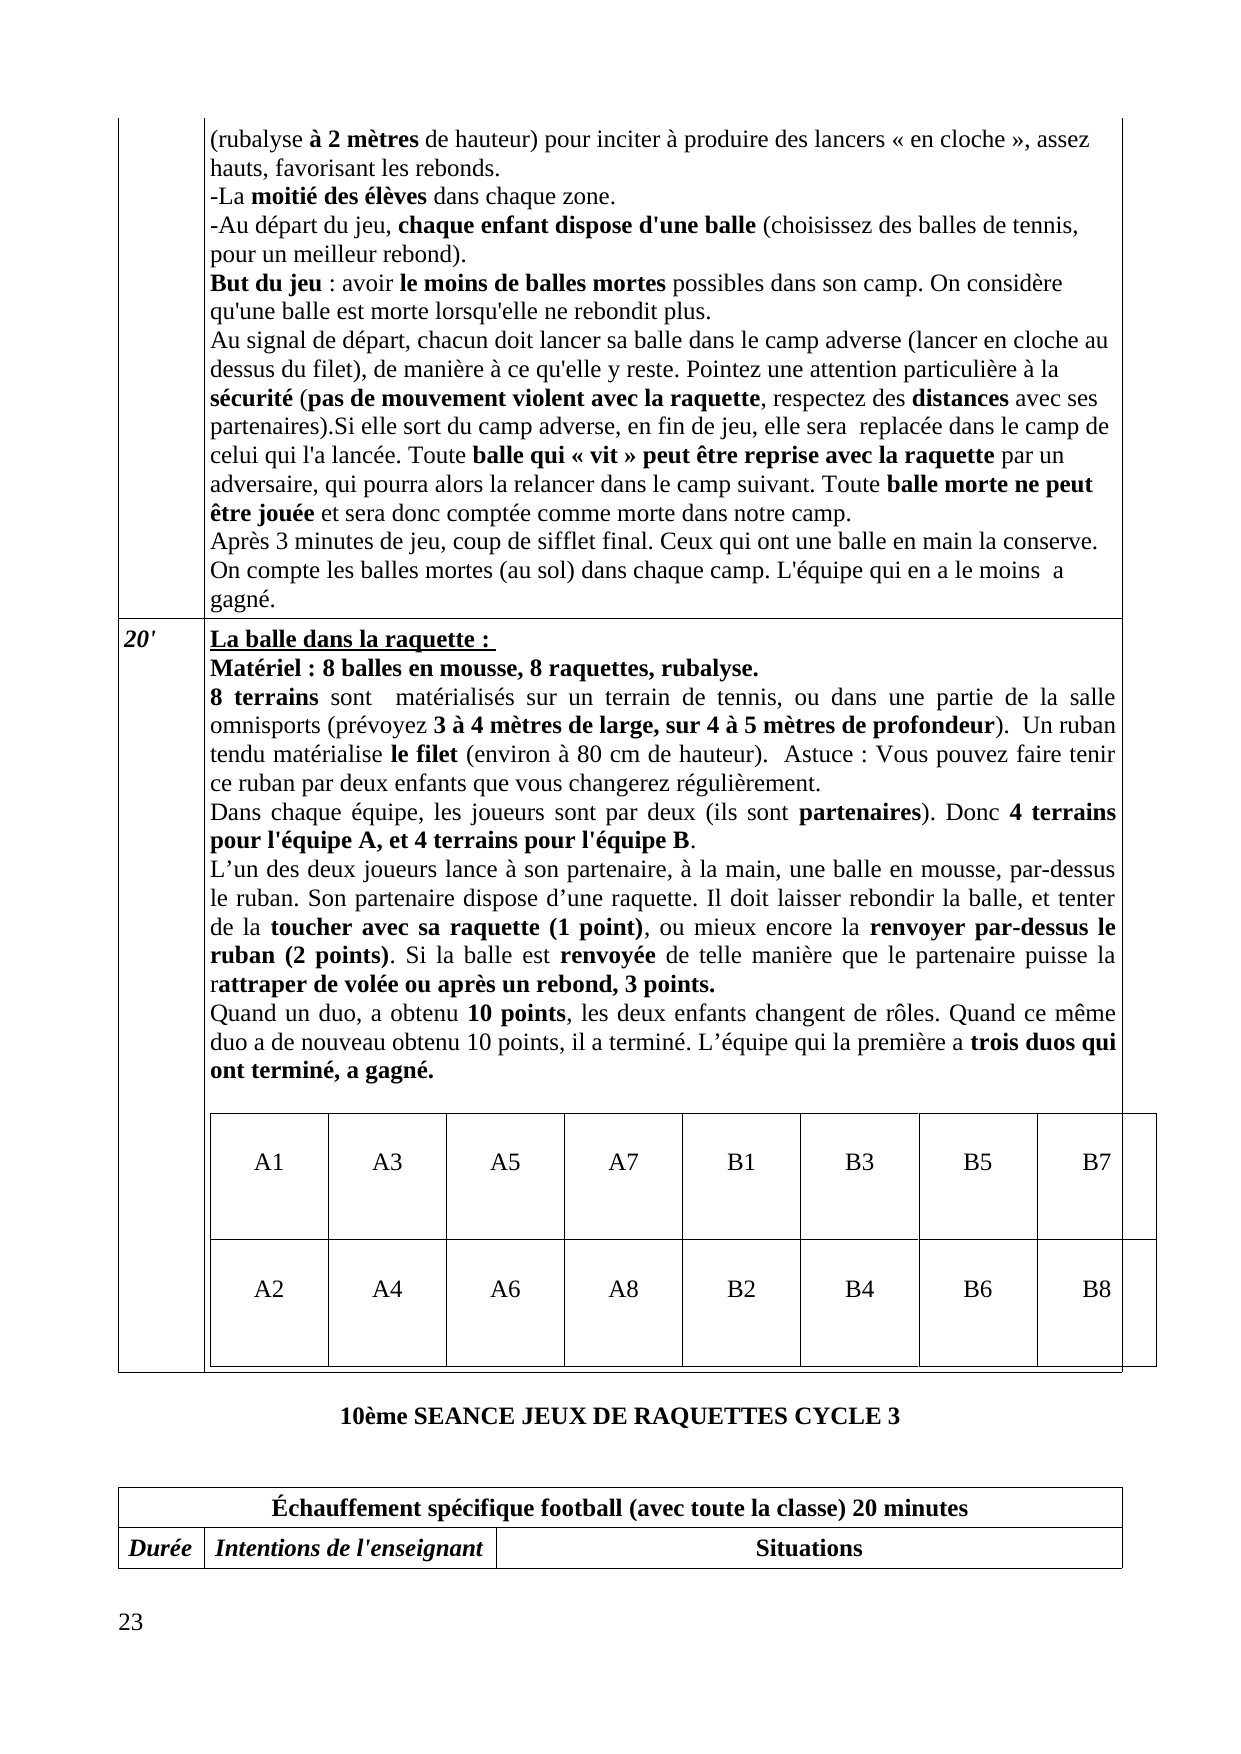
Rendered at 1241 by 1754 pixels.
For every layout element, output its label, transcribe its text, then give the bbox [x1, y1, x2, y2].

table_cell Situations [497, 1528, 1122, 1568]
table_header B3 [801, 1114, 918, 1239]
table_cell A2 [211, 1240, 328, 1366]
table_cell Intentions de l'enseignant [205, 1528, 496, 1568]
table_cell B4 [801, 1240, 918, 1366]
table_header B1 [683, 1114, 800, 1239]
text 10ème SEANCE JEUX DE RAQUETTES CYCLE 3 [118, 1401, 1122, 1429]
table_cell Durée [119, 1528, 204, 1568]
table_header A7 [565, 1114, 682, 1239]
table_cell [119, 118, 204, 618]
table_cell A8 [565, 1240, 682, 1366]
table_cell 20' [119, 619, 204, 1372]
table_cell (rubalyse à 2 mètres de hauteur) pour inciter à produire des lancers « en cloche », assez hauts, favorisant les rebonds. -La moitié des élèves dans chaque zone. -Au départ du jeu, chaque enfant dispose d'une balle (choisissez des balles de tennis, pour un meilleur rebond). But du jeu : avoir le moins de balles mortes possibles dans son camp. On considère qu'une balle est morte lorsqu'elle ne rebondit plus. Au signal de départ, chacun doit lancer sa balle dans le camp adverse (lancer en cloche au dessus du filet), de manière à ce qu'elle y reste. Pointez une attention particulière à la sécurité (pas de mouvement violent avec la raquette, respectez des distances avec ses partenaires).Si elle sort du camp adverse, en fin de jeu, elle sera replacée dans le camp de celui qui l'a lancée. Toute balle qui « vit » peut être reprise avec la raquette par un adversaire, qui pourra alors la relancer dans le camp suivant. Toute balle morte ne peut être jouée et sera donc comptée comme morte dans notre camp. Après 3 minutes de jeu, coup de sifflet final. Ceux qui ont une balle en main la conserve. On compte les balles mortes (au sol) dans chaque camp. L'équipe qui en a le moins a gagné. [205, 118, 1122, 618]
table_header B5 [920, 1114, 1037, 1239]
table_cell La balle dans la raquette : Matériel : 8 balles en mousse, 8 raquettes, rubalyse. 8 terrains sont matérialisés sur un terrain de tennis, ou dans une partie de la salle omnisports (prévoyez 3 à 4 mètres de large, sur 4 à 5 mètres de profondeur). Un ruban tendu matérialise le filet (environ à 80 cm de hauteur). Astuce : Vous pouvez faire tenir ce ruban par deux enfants que vous changerez régulièrement. Dans chaque équipe, les joueurs sont par deux (ils sont partenaires). Donc 4 terrains pour l'équipe A, et 4 terrains pour l'équipe B. L’un des deux joueurs lance à son partenaire, à la main, une balle en mousse, par-dessus le ruban. Son partenaire dispose d’une raquette. Il doit laisser rebondir la balle, et tenter de la toucher avec sa raquette (1 point), ou mieux encore la renvoyer par-dessus le ruban (2 points). Si la balle est renvoyée de telle manière que le partenaire puisse la rattraper de volée ou après un rebond, 3 points. Quand un duo, a obtenu 10 points, les deux enfants changent de rôles. Quand ce même duo a de nouveau obtenu 10 points, il a terminé. L’équipe qui la première a trois duos qui ont terminé, a gagné. [205, 619, 1122, 1372]
table_cell B8 [1038, 1240, 1122, 1366]
table_header B7 [1038, 1114, 1122, 1239]
table_header Échauffement spécifique football (avec toute la classe) 20 minutes [119, 1488, 1122, 1527]
table_cell A4 [329, 1240, 446, 1366]
table_header A1 [211, 1114, 328, 1239]
table_cell A6 [447, 1240, 564, 1366]
table_cell B6 [920, 1240, 1037, 1366]
table_header A5 [447, 1114, 564, 1239]
table_cell B2 [683, 1240, 800, 1366]
table_header A3 [329, 1114, 446, 1239]
